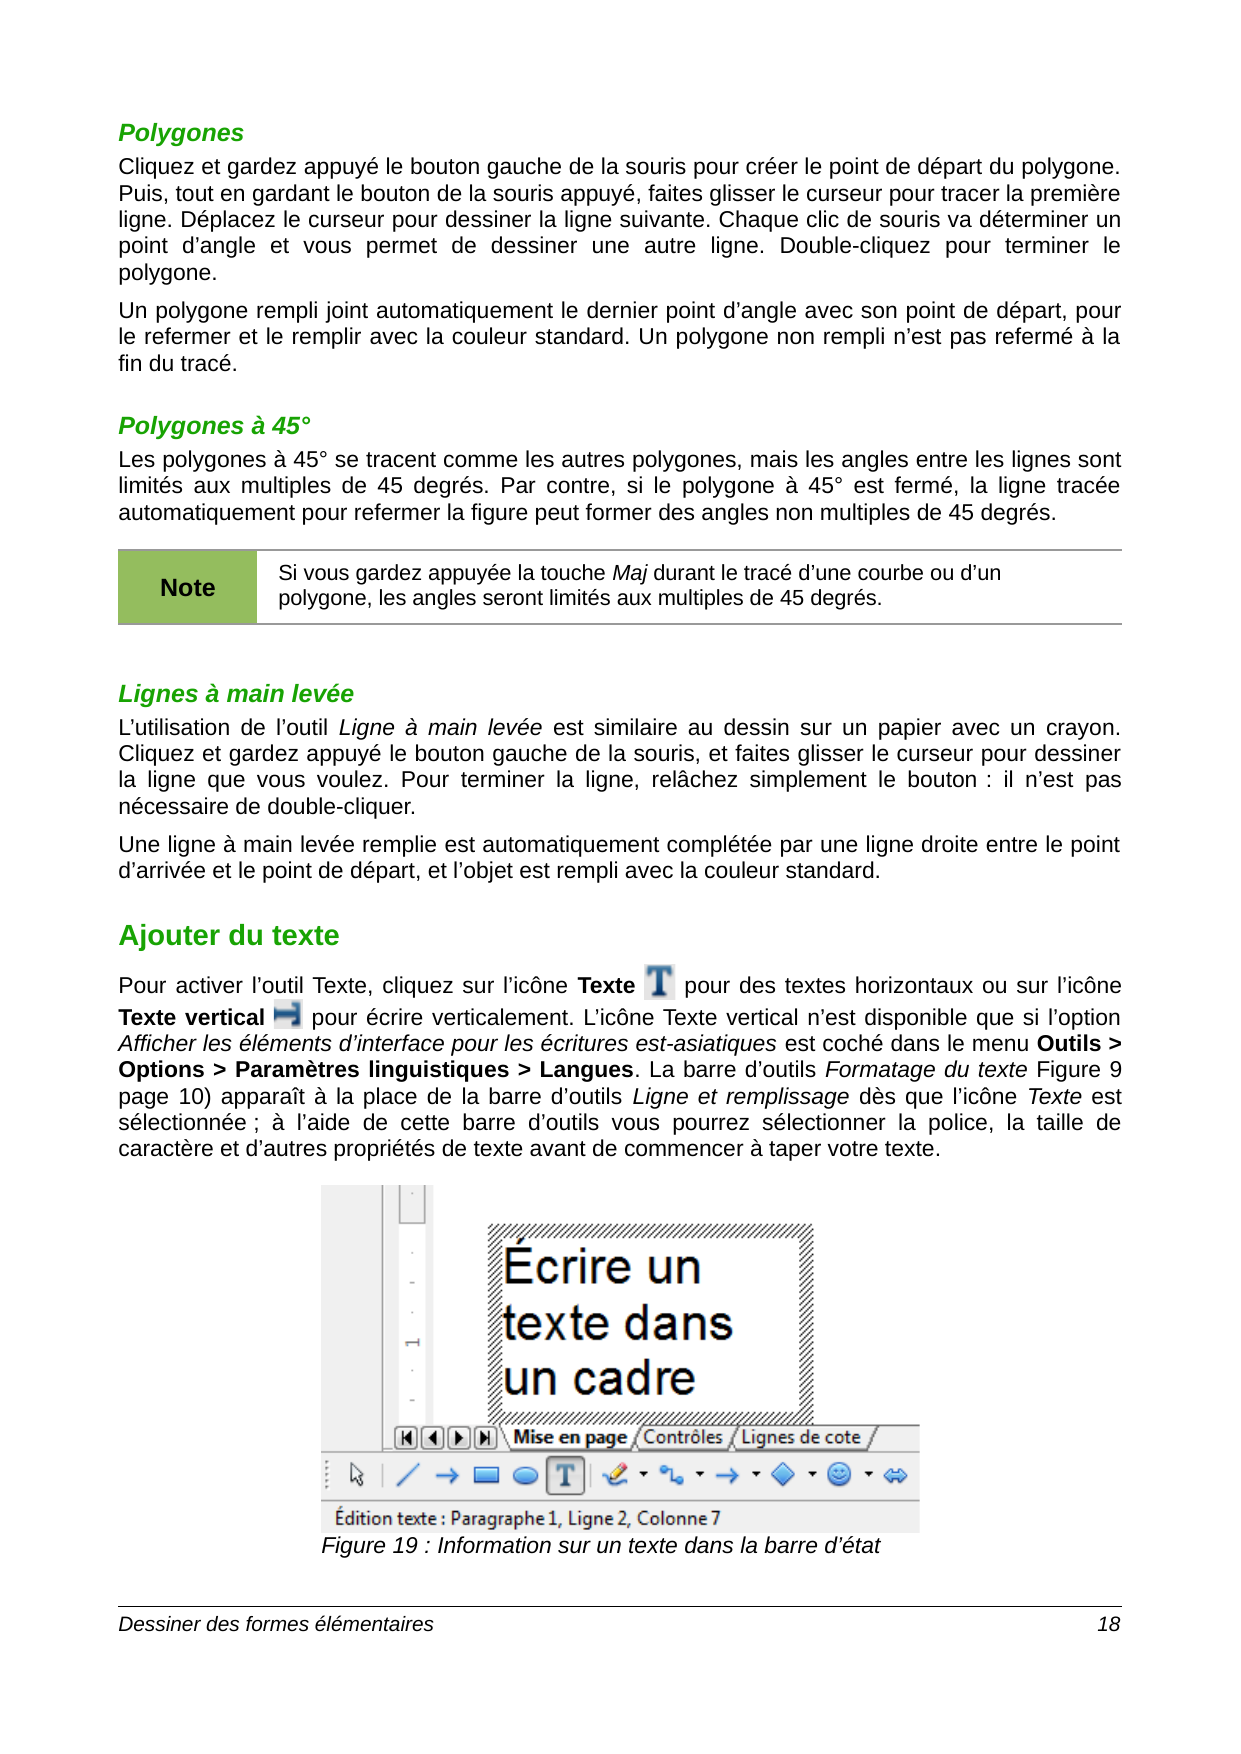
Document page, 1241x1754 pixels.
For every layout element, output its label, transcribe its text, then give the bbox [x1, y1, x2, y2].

picture [273, 999, 303, 1029]
text Un polygone rempli joint automatiquement le dernier point d’angle avec son point de départ, pour le refermer et le remplir avec la couleur standard. Un polygone non rempli n’est pas refermé à la fin du tracé. [118, 297, 1122, 376]
subtitle Ajouter du texte [118, 918, 1122, 952]
text Les polygones à 45° se tracent comme les autres polygones, mais les angles entre les lignes sont limités aux multiples de 45 degrés. Par contre, si le polygone à 45° est fermé, la ligne tracée automatiquement pour refermer la figure peut former des angles non multiples de 45 degrés. [118, 446, 1122, 525]
picture [644, 964, 676, 1000]
table_header Si vous gardez appuyée la touche Maj durant le tracé d’une courbe ou d’un polygone, les angles seront limités aux multiples de 45 degrés. [258, 551, 1122, 623]
text L’utilisation de l’outil Ligne à main levée est similaire au dessin sur un papier avec un crayon. Cliquez et gardez appuyé le bouton gauche de la souris, et faites glisser le curseur pour dessiner la ligne que vous voulez. Pour terminer la ligne, relâchez simplement le bouton : il n’est pas nécessaire de double-cliquer. [118, 714, 1122, 819]
text Une ligne à main levée remplie est automatiquement complétée par une ligne droite entre le point d’arrivée et le point de départ, et l’objet est rempli avec la couleur standard. [118, 831, 1122, 884]
subtitle Polygones [118, 118, 1122, 147]
table_header Note [118, 551, 257, 623]
picture [321, 1185, 920, 1533]
text Figure 19 : Information sur un texte dans la barre d’état [321, 1533, 919, 1559]
text Pour activer l’outil Texte, cliquez sur l’icône Texte pour des textes horizontaux ou sur l’icône Texte vertical pour écrire verticalement. L’icône Texte vertical n’est disponible que si l’option Afficher les éléments d’interface pour les écritures est-asiatiques est coché dans le menu Outils > Options > Paramètres linguistiques > Langues. La barre d’outils Formatage du texte Figure 9 page 10) apparaît à la place de la barre d’outils Ligne et remplissage dès que l’icône Texte est sélectionnée ; à l’aide de cette barre d’outils vous pourrez sélectionner la police, la taille de caractère et d’autres propriétés de texte avant de commencer à taper votre texte. [118, 964, 1122, 1162]
subtitle Lignes à main levée [118, 678, 1122, 707]
subtitle Polygones à 45° [118, 411, 1122, 439]
text Cliquez et gardez appuyé le bouton gauche de la souris pour créer le point de départ du polygone. Puis, tout en gardant le bouton de la souris appuyé, faites glisser le curseur pour tracer la première ligne. Déplacez le curseur pour dessiner la ligne suivante. Chaque clic de souris va déterminer un point d’angle et vous permet de dessiner une autre ligne. Double-cliquez pour terminer le polygone. [118, 153, 1122, 285]
